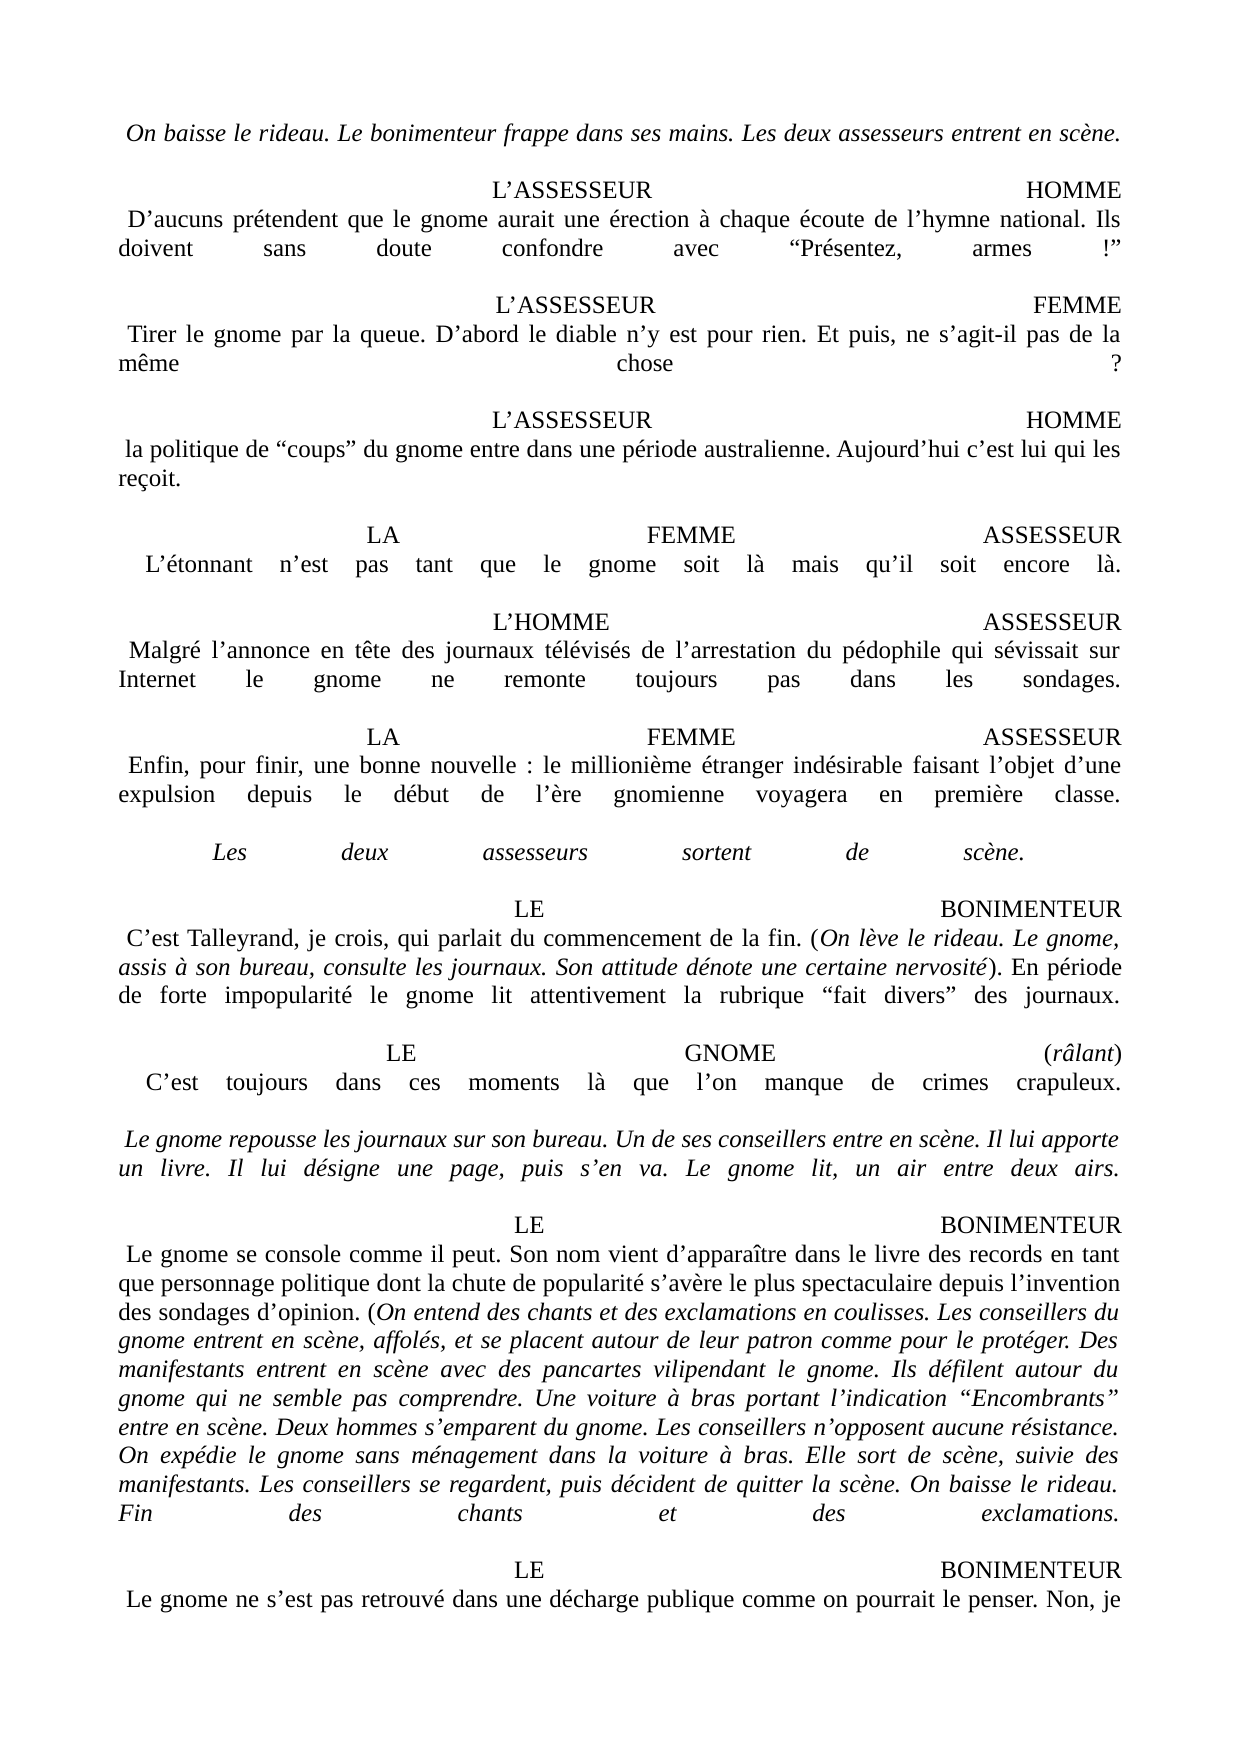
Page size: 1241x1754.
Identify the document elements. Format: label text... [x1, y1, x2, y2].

text On baisse le rideau. Le bonimenteur frappe dans ses mains. Les deux assesseurs entrent en scène. L’ASSESSEUR HOMME D’aucuns prétendent que le gnome aurait une érection à chaque écoute de l’hymne national. Ils doivent sans doute confondre avec “Présentez, armes !” L’ASSESSEUR FEMME Tirer le gnome par la queue. D’abord le diable n’y est pour rien. Et puis, ne s’agit-il pas de la même chose ? L’ASSESSEUR HOMME la politique de “coups” du gnome entre dans une période australienne. Aujourd’hui c’est lui qui les reçoit. LA FEMME ASSESSEUR L’étonnant n’est pas tant que le gnome soit là mais qu’il soit encore là. L’HOMME ASSESSEUR Malgré l’annonce en tête des journaux télévisés de l’arrestation du pédophile qui sévissait sur Internet le gnome ne remonte toujours pas dans les sondages. LA FEMME ASSESSEUR Enfin, pour finir, une bonne nouvelle : le millionième étranger indésirable faisant l’objet d’une expulsion depuis le début de l’ère gnomienne voyagera en première classe. Les deux assesseurs sortent de scène. LE BONIMENTEUR C’est Talleyrand, je crois, qui parlait du commencement de la fin. (On lève le rideau. Le gnome, assis à son bureau, consulte les journaux. Son attitude dénote une certaine nervosité). En période de forte impopularité le gnome lit attentivement la rubrique “fait divers” des journaux. LE GNOME (râlant) C’est toujours dans ces moments là que l’on manque de crimes crapuleux. Le gnome repousse les journaux sur son bureau. Un de ses conseillers entre en scène. Il lui apporte un livre. Il lui désigne une page, puis s’en va. Le gnome lit, un air entre deux airs. LE BONIMENTEUR Le gnome se console comme il peut. Son nom vient d’apparaître dans le livre des records en tant que personnage politique dont la chute de popularité s’avère le plus spectaculaire depuis l’invention des sondages d’opinion. (On entend des chants et des exclamations en coulisses. Les conseillers du gnome entrent en scène, affolés, et se placent autour de leur patron comme pour le protéger. Des manifestants entrent en scène avec des pancartes vilipendant le gnome. Ils défilent autour du gnome qui ne semble pas comprendre. Une voiture à bras portant l’indication “Encombrants” entre en scène. Deux hommes s’emparent du gnome. Les conseillers n’opposent aucune résistance. On expédie le gnome sans ménagement dans la voiture à bras. Elle sort de scène, suivie des manifestants. Les conseillers se regardent, puis décident de quitter la scène. On baisse le rideau. Fin des chants et des exclamations. LE BONIMENTEUR Le gnome ne s’est pas retrouvé dans une décharge publique comme on pourrait le penser. Non, je [118, 118, 1122, 1613]
